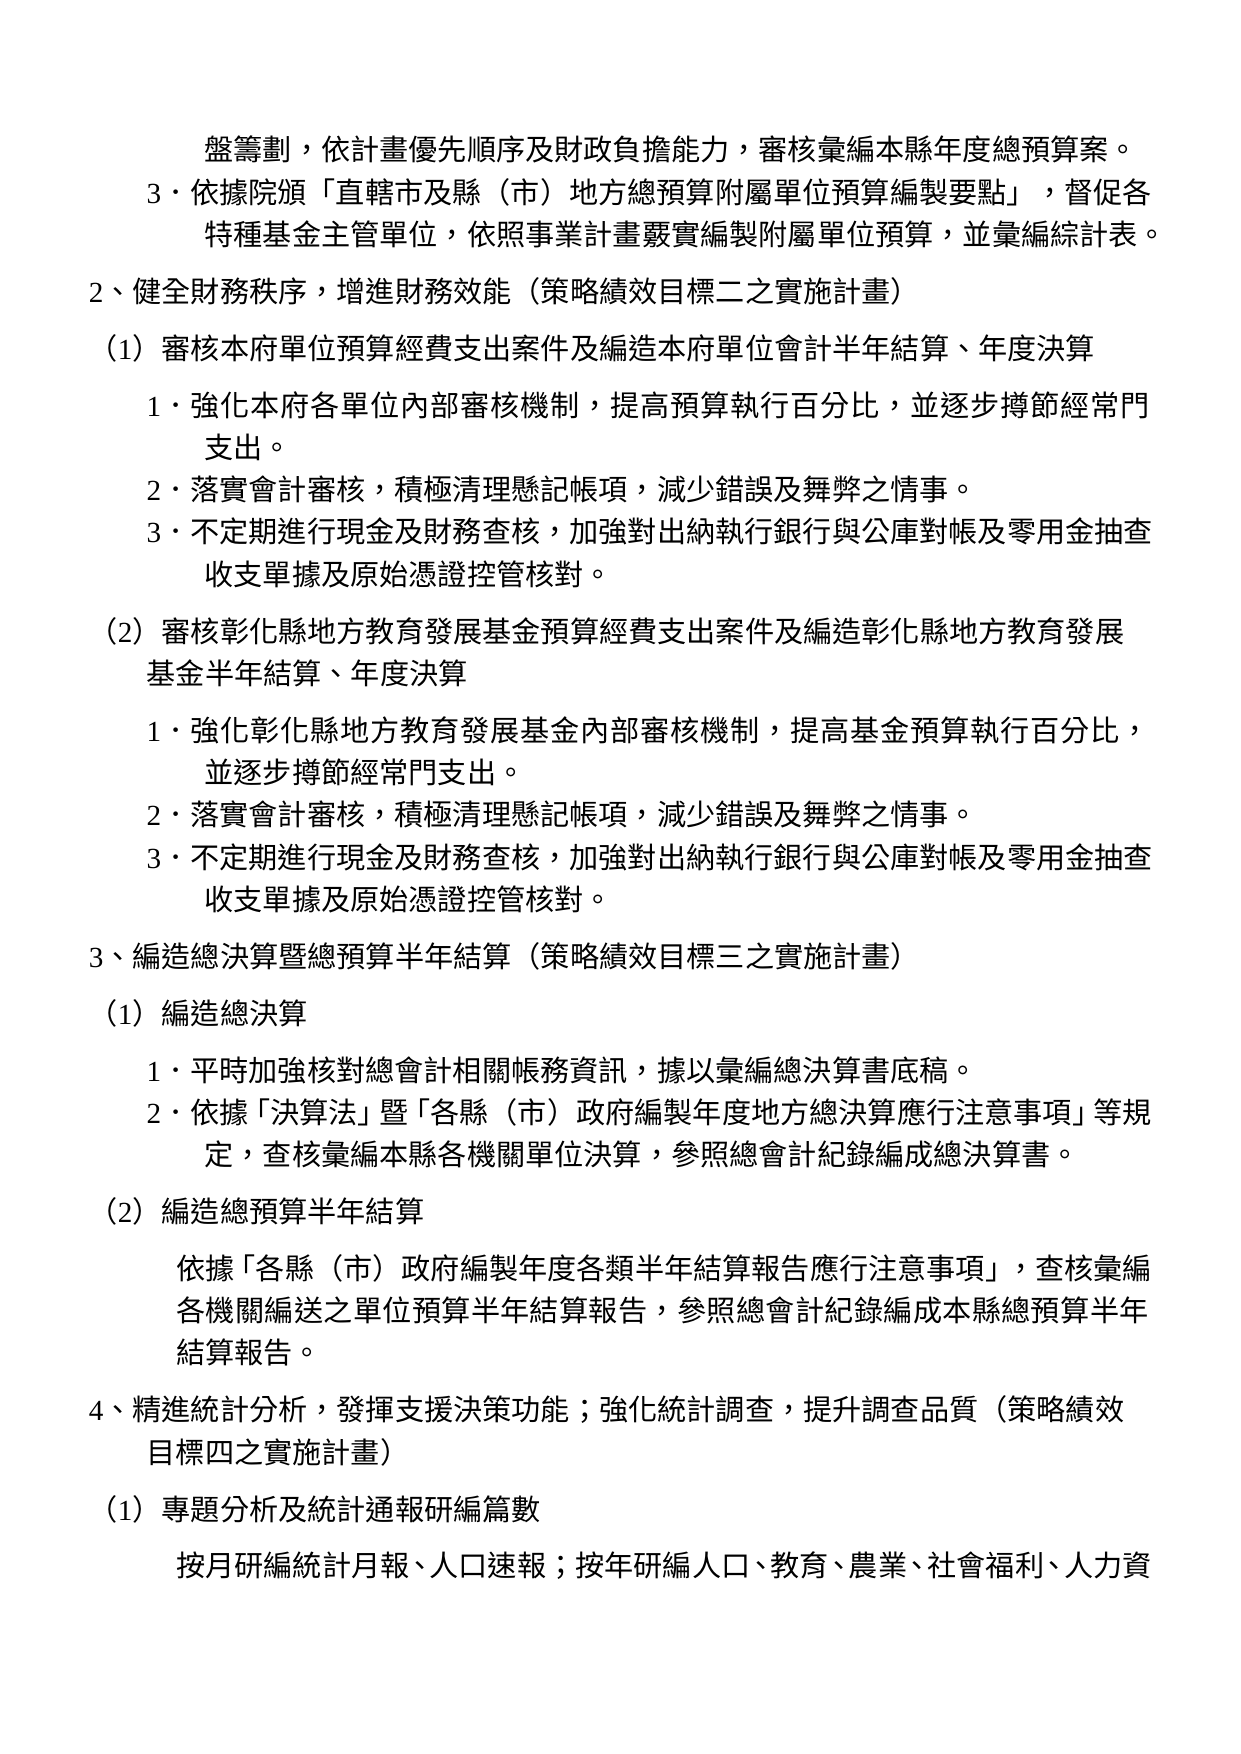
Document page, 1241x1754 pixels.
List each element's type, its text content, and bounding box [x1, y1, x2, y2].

list 強化彰化縣地方教育發展基金內部審核機制，提高基金預算執行百分比，並逐步撙節經常門支出。 [146, 707, 1152, 792]
list 編造總預算半年結算 [88, 1189, 1152, 1231]
list 精進統計分析，發揮支援決策功能；強化統計調查，提升調查品質（策略績效目標四之實施計畫） [88, 1387, 1152, 1472]
list 審核本府單位預算經費支出案件及編造本府單位會計半年結算、年度決算 [88, 325, 1152, 368]
list 依據「決算法」暨「各縣（市）政府編製年度地方總決算應行注意事項」等規定，查核彙編本縣各機關單位決算，參照總會計紀錄編成總決算書。 [146, 1089, 1152, 1174]
list 健全財務秩序，增進財務效能（策略績效目標二之實施計畫） [88, 268, 1152, 311]
list 專題分析及統計通報研編篇數 [88, 1486, 1152, 1528]
text 依據「各縣（市）政府編製年度各類半年結算報告應行注意事項」，查核彙編各機關編送之單位預算半年結算報告，參照總會計紀錄編成本縣總預算半年結算報告。 [176, 1246, 1152, 1372]
list 落實會計審核，積極清理懸記帳項，減少錯誤及舞弊之情事。 [146, 467, 1152, 509]
list 依據院頒「直轄市及縣（市）地方總預算附屬單位預算編製要點」，督促各特種基金主管單位，依照事業計畫覈實編製附屬單位預算，並彙編綜計表。 [146, 169, 1152, 254]
list 編造總決算 [88, 990, 1152, 1033]
list 強化本府各單位內部審核機制，提高預算執行百分比，並逐步撙節經常門支出。 [146, 382, 1152, 467]
list 不定期進行現金及財務查核，加強對出納執行銀行與公庫對帳及零用金抽查、收支單據及原始憑證控管核對。 [146, 834, 1152, 919]
text 按月研編統計月報、人口速報；按年研編人口、教育、農業、社會福利、人力資 [176, 1543, 1152, 1585]
list 審核彰化縣地方教育發展基金預算經費支出案件及編造彰化縣地方教育發展基金半年結算、年度決算 [88, 608, 1152, 693]
list 編造總決算暨總預算半年結算（策略績效目標三之實施計畫） [88, 933, 1152, 976]
list 盤籌劃，依計畫優先順序及財政負擔能力，審核彙編本縣年度總預算案。 [146, 127, 1152, 169]
list 落實會計審核，積極清理懸記帳項，減少錯誤及舞弊之情事。 [146, 792, 1152, 834]
list 不定期進行現金及財務查核，加強對出納執行銀行與公庫對帳及零用金抽查、收支單據及原始憑證控管核對。 [146, 509, 1152, 594]
list 平時加強核對總會計相關帳務資訊，據以彙編總決算書底稿。 [146, 1047, 1152, 1089]
